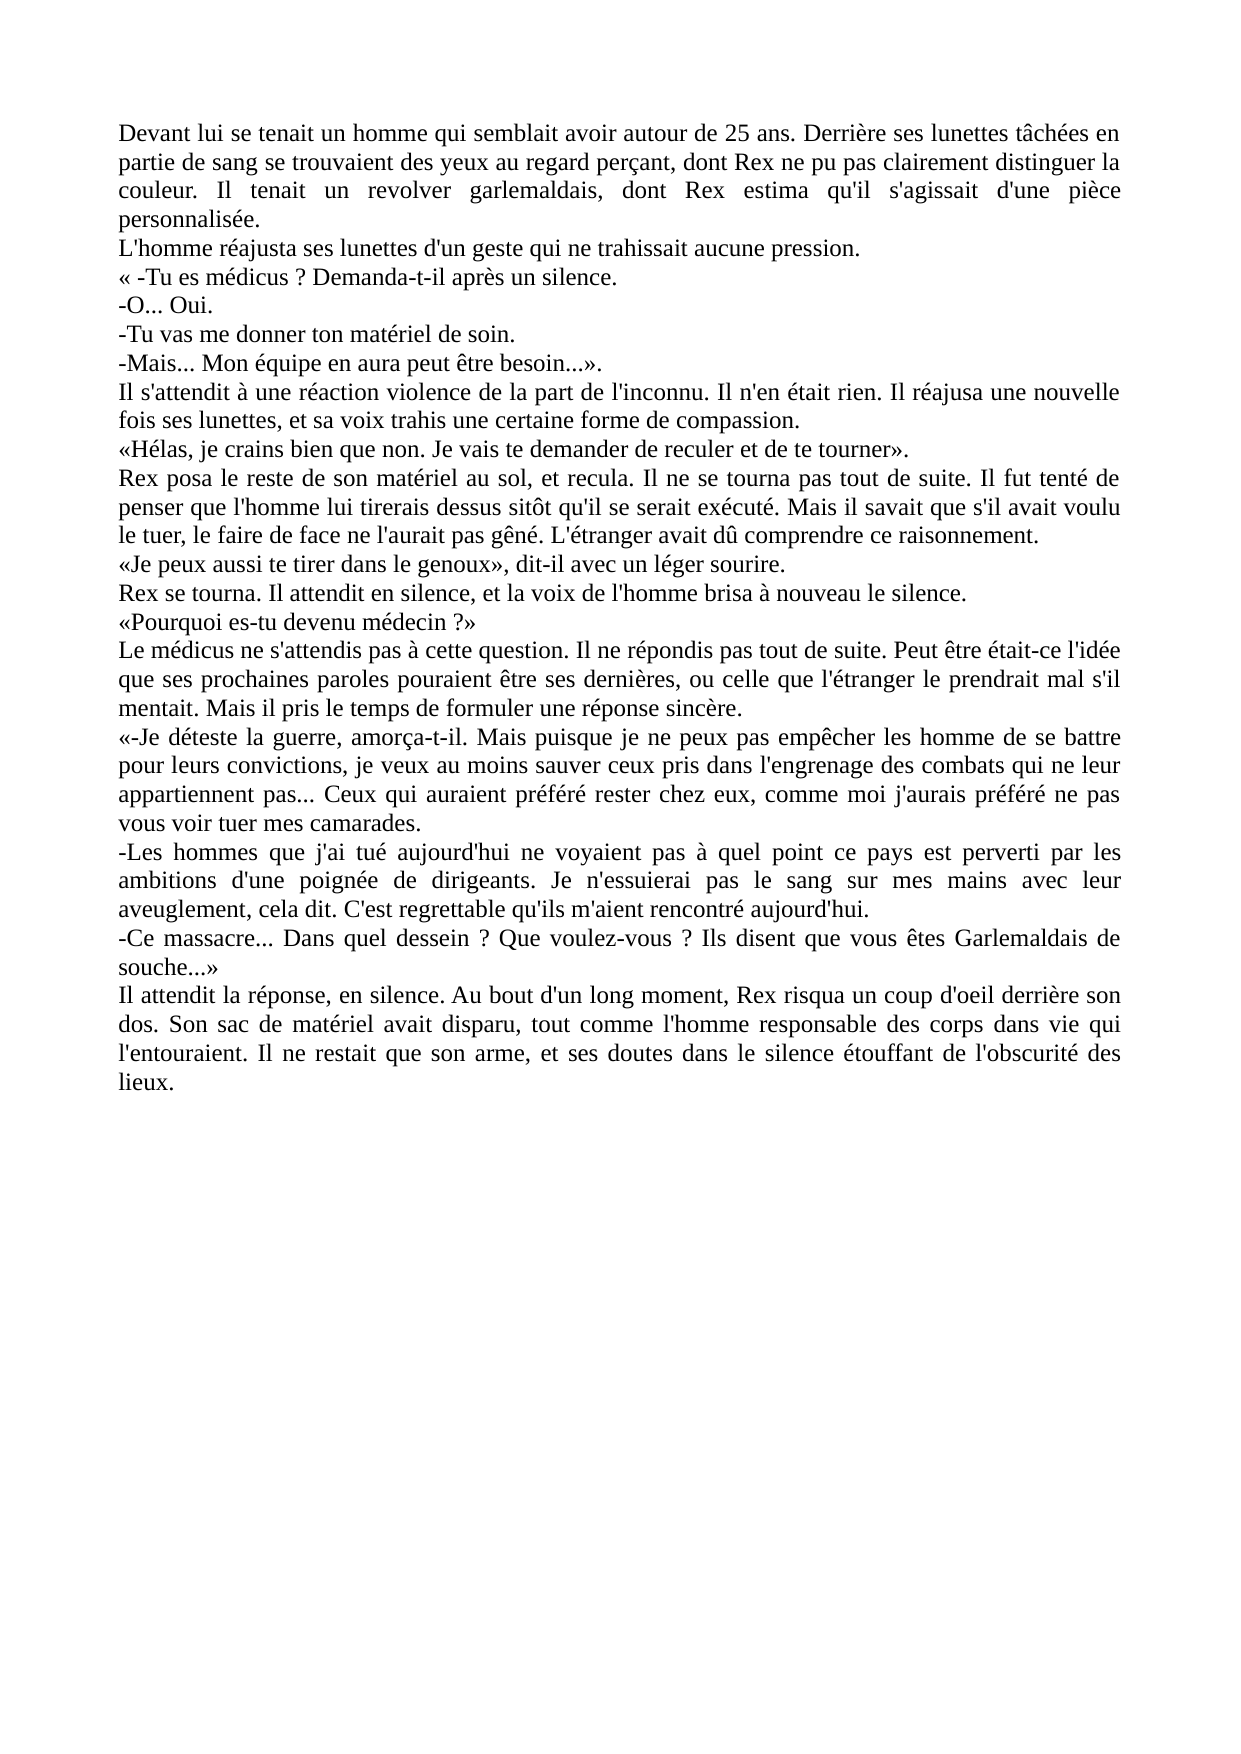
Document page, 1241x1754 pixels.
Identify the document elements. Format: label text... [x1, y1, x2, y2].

text Devant lui se tenait un homme qui semblait avoir autour de 25 ans. Derrière ses lunettes tâchées en partie de sang se trouvaient des yeux au regard perçant, dont Rex ne pu pas clairement distinguer la couleur. Il tenait un revolver garlemaldais, dont Rex estima qu'il s'agissait d'une pièce personnalisée. L'homme réajusta ses lunettes d'un geste qui ne trahissait aucune pression. « -Tu es médicus ? Demanda-t-il après un silence. -O... Oui. -Tu vas me donner ton matériel de soin. -Mais... Mon équipe en aura peut être besoin...». Il s'attendit à une réaction violence de la part de l'inconnu. Il n'en était rien. Il réajusa une nouvelle fois ses lunettes, et sa voix trahis une certaine forme de compassion. «Hélas, je crains bien que non. Je vais te demander de reculer et de te tourner». Rex posa le reste de son matériel au sol, et recula. Il ne se tourna pas tout de suite. Il fut tenté de penser que l'homme lui tirerais dessus sitôt qu'il se serait exécuté. Mais il savait que s'il avait voulu le tuer, le faire de face ne l'aurait pas gêné. L'étranger avait dû comprendre ce raisonnement. «Je peux aussi te tirer dans le genoux», dit-il avec un léger sourire. Rex se tourna. Il attendit en silence, et la voix de l'homme brisa à nouveau le silence. «Pourquoi es-tu devenu médecin ?» Le médicus ne s'attendis pas à cette question. Il ne répondis pas tout de suite. Peut être était-ce l'idée que ses prochaines paroles pouraient être ses dernières, ou celle que l'étranger le prendrait mal s'il mentait. Mais il pris le temps de formuler une réponse sincère. «-Je déteste la guerre, amorça-t-il. Mais puisque je ne peux pas empêcher les homme de se battre pour leurs convictions, je veux au moins sauver ceux pris dans l'engrenage des combats qui ne leur appartiennent pas... Ceux qui auraient préféré rester chez eux, comme moi j'aurais préféré ne pas vous voir tuer mes camarades. -Les hommes que j'ai tué aujourd'hui ne voyaient pas à quel point ce pays est perverti par les ambitions d'une poignée de dirigeants. Je n'essuierai pas le sang sur mes mains avec leur aveuglement, cela dit. C'est regrettable qu'ils m'aient rencontré aujourd'hui. -Ce massacre... Dans quel dessein ? Que voulez-vous ? Ils disent que vous êtes Garlemaldais de souche...» Il attendit la réponse, en silence. Au bout d'un long moment, Rex risqua un coup d'oeil derrière son dos. Son sac de matériel avait disparu, tout comme l'homme responsable des corps dans vie qui l'entouraient. Il ne restait que son arme, et ses doutes dans le silence étouffant de l'obscurité des lieux. [118, 118, 1122, 1096]
